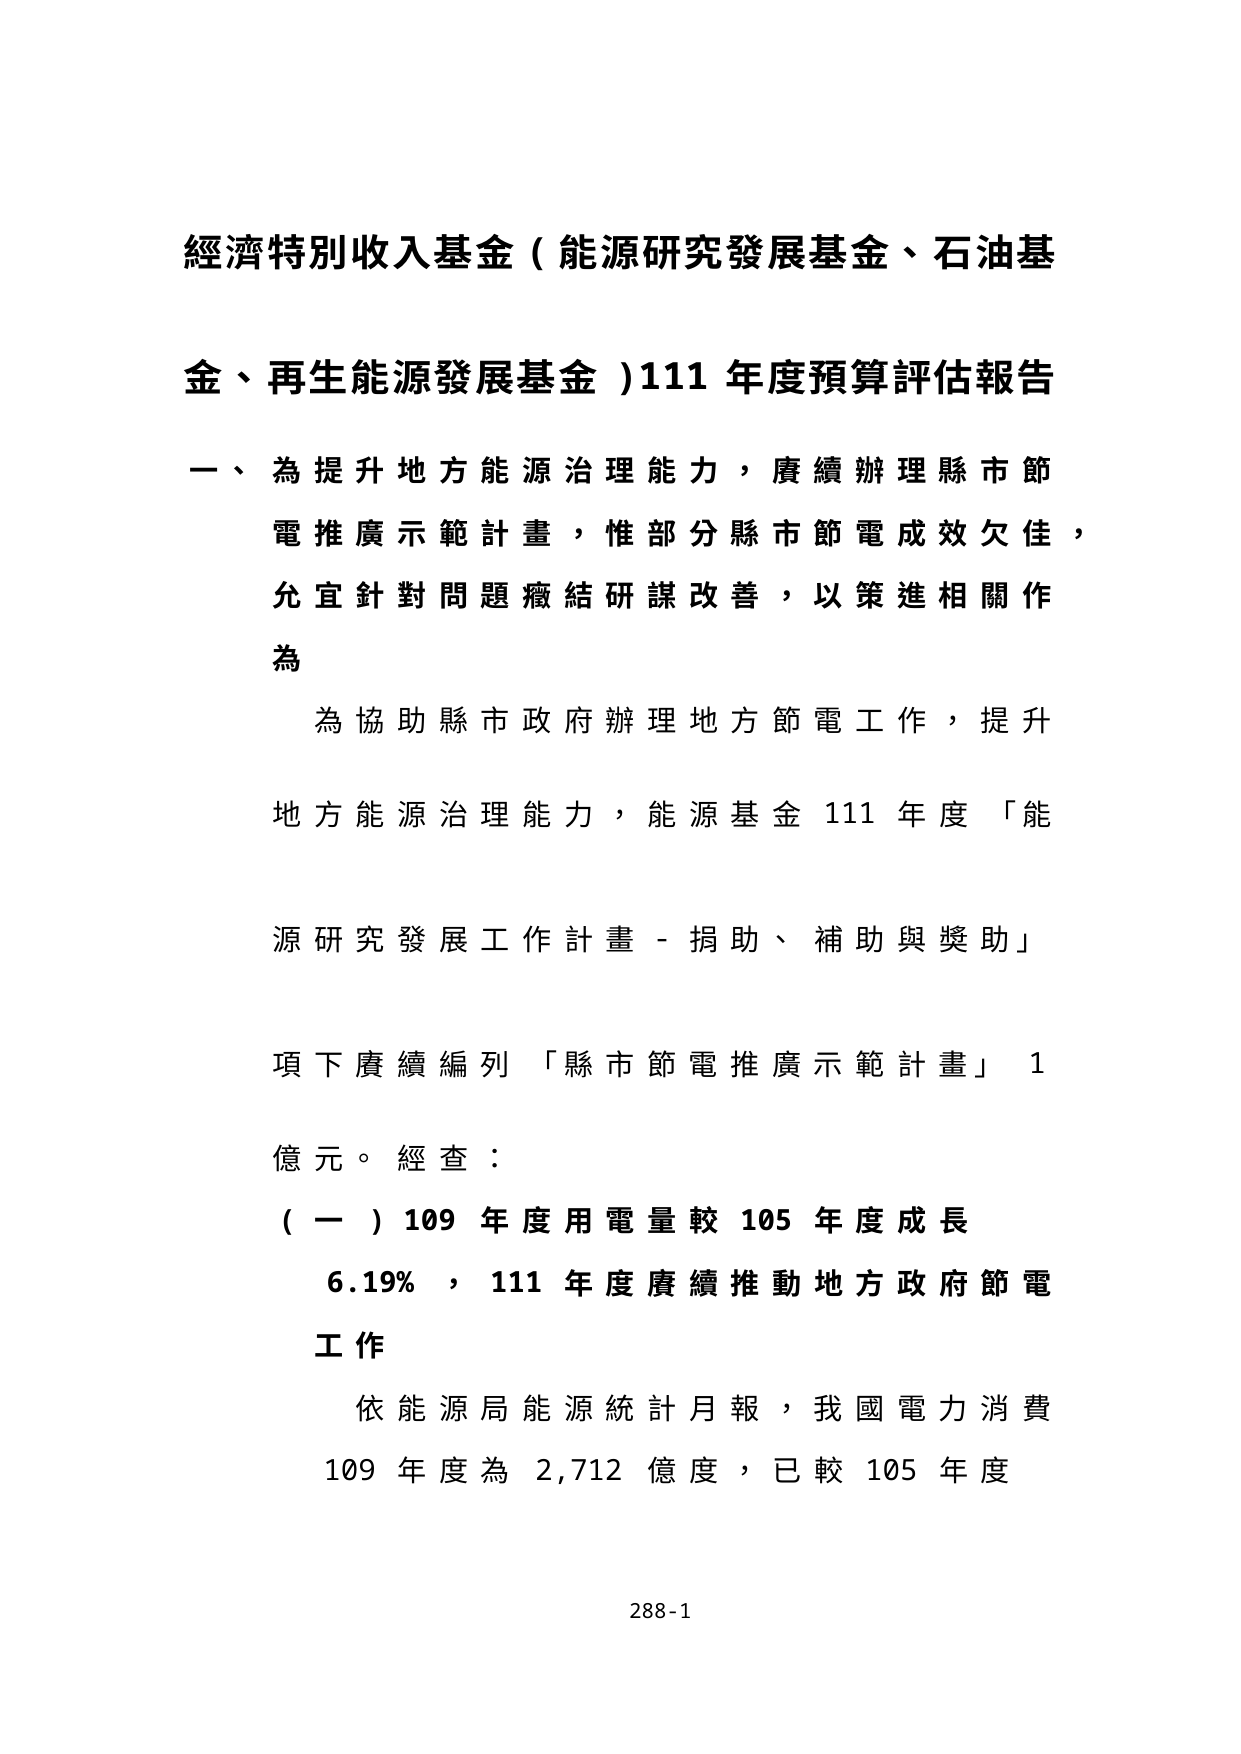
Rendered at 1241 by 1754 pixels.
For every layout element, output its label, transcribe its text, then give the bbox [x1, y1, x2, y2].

text 依能源局能源統計月報，我國電力消費109年度為2,712億度，已較105年度 [271, 1365, 1058, 1490]
text 一、為提升地方能源治理能力，賡續辦理縣市節電推廣示範計畫，惟部分縣市節電成效欠佳，允宜針對問題癥結研謀改善，以策進相關作為 [183, 427, 1058, 677]
text (一) 109年度用電量較105年度成長6.19%，111年度賡續推動地方政府節電工作 [242, 1177, 1058, 1365]
text 為協助縣市政府辦理地方節電工作，提升地方能源治理能力，能源基金111年度「能源研究發展工作計畫-捐助、補助與奬助」項下賡續編列「縣市節電推廣示範計畫」1億元。經查： [242, 677, 1058, 1177]
text 經濟特別收入基金(能源研究發展基金、石油基金、再生能源發展基金)111年度預算評估報告 [183, 177, 1058, 427]
